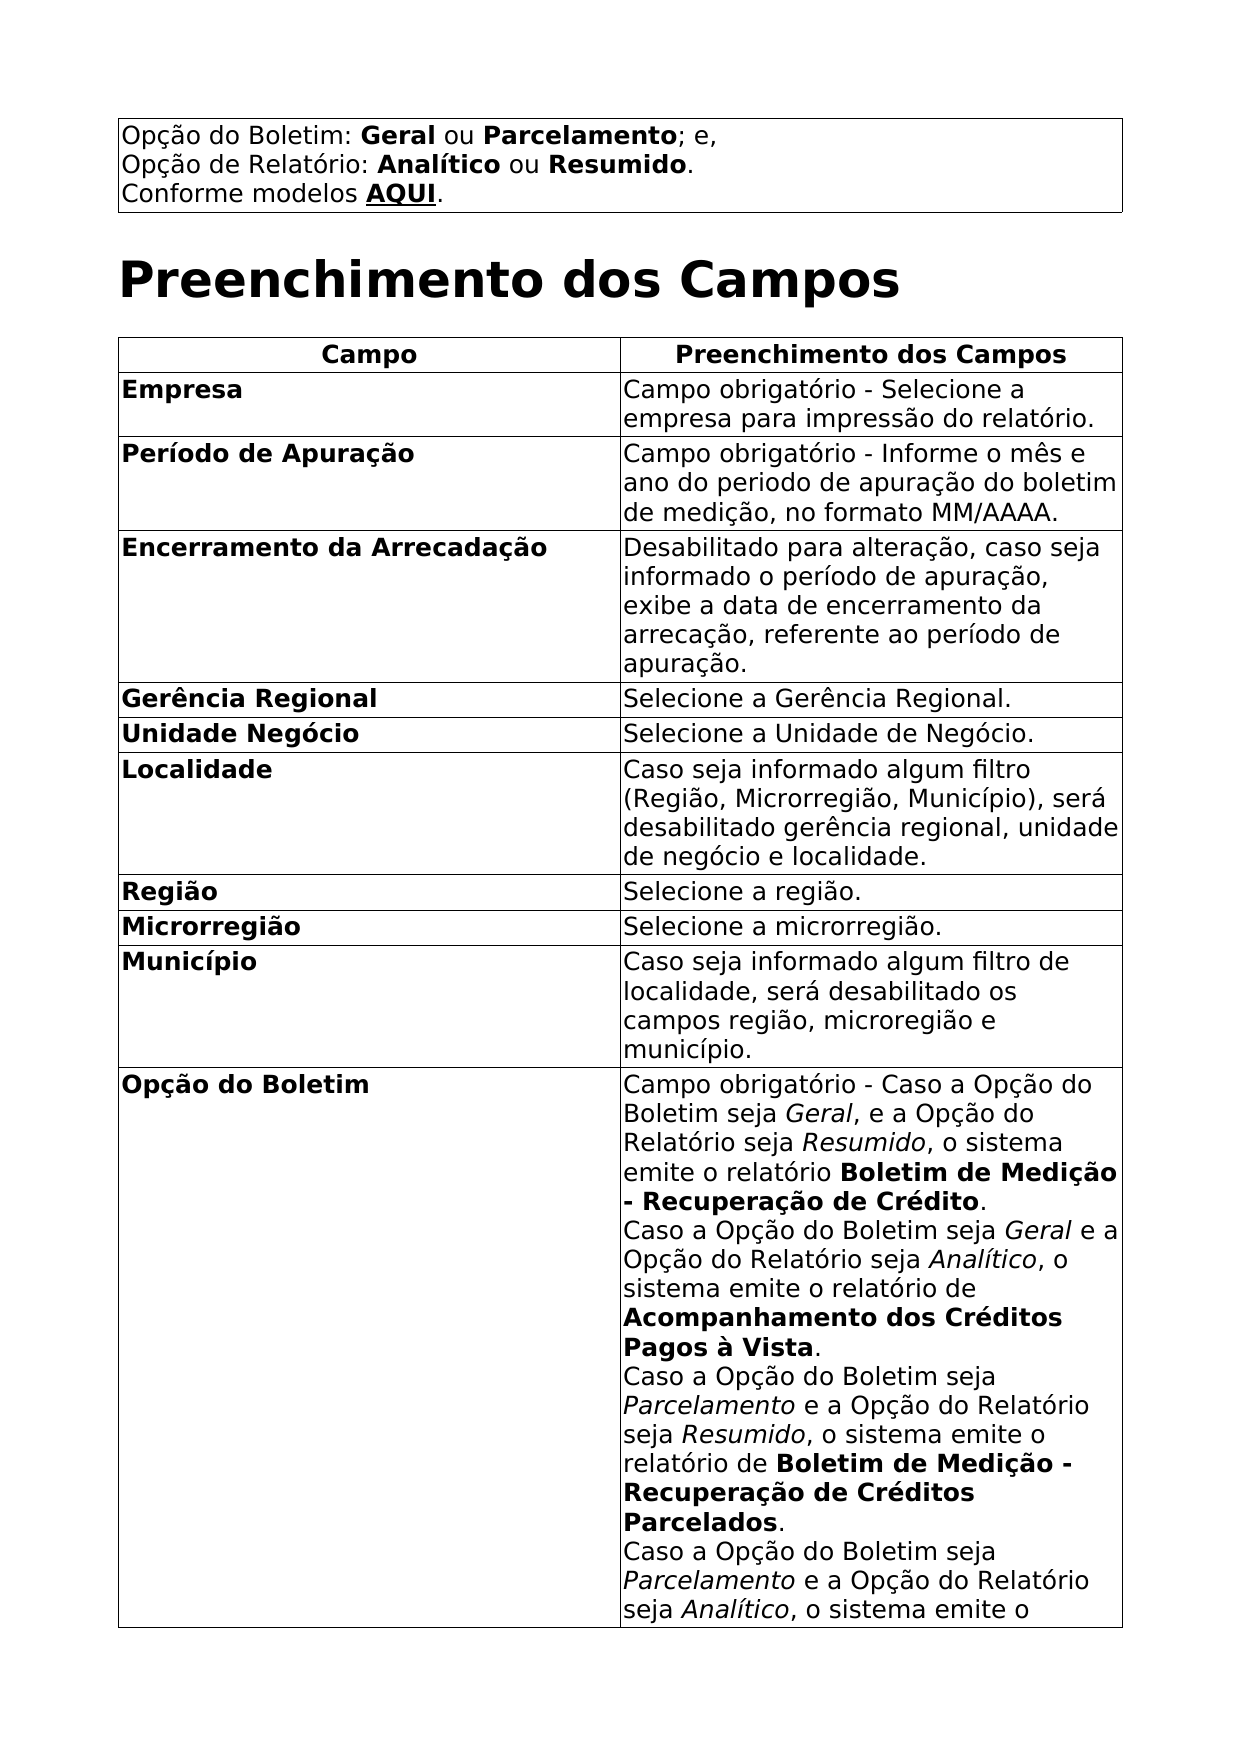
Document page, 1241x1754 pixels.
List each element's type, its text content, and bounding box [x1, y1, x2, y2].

table_cell Microrregião [119, 911, 620, 944]
table_cell Localidade [119, 753, 620, 874]
table_cell Caso seja informado algum filtro (Região, Microrregião, Município), será desabilitado gerência regional, unidade de negócio e localidade. [621, 753, 1122, 874]
table_cell Região [119, 875, 620, 909]
table_cell Campo obrigatório - Selecione a empresa para impressão do relatório. [621, 373, 1122, 436]
table_cell Desabilitado para alteração, caso seja informado o período de apuração, exibe a data de encerramento da arrecação, referente ao período de apuração. [621, 531, 1122, 682]
table_cell Município [119, 946, 620, 1067]
table_cell Selecione a microrregião. [621, 911, 1122, 944]
table_cell Campo obrigatório - Informe o mês e ano do periodo de apuração do boletim de medição, no formato MM/AAAA. [621, 437, 1122, 530]
table_cell Empresa [119, 373, 620, 436]
table_cell Selecione a região. [621, 875, 1122, 909]
table_cell Unidade Negócio [119, 718, 620, 752]
table_cell Campo obrigatório - Caso a Opção do Boletim seja Geral, e a Opção do Relatório seja Resumido, o sistema emite o relatório Boletim de Medição - Recuperação de Crédito. Caso a Opção do Boletim seja Geral e a Opção do Relatório seja Analítico, o sistema emite o relatório de Acompanhamento dos Créditos Pagos à Vista. Caso a Opção do Boletim seja Parcelamento e a Opção do Relatório seja Resumido, o sistema emite o relatório de Boletim de Medição - Recuperação de Créditos Parcelados. Caso a Opção do Boletim seja Parcelamento e a Opção do Relatório seja Analítico, o sistema emite o [621, 1068, 1122, 1627]
subtitle Preenchimento dos Campos [118, 251, 1122, 310]
table_header Opção do Boletim: Geral ou Parcelamento; e, Opção de Relatório: Analítico ou Resumido. Conforme modelos AQUI. [119, 119, 1122, 212]
table_header Campo [119, 338, 620, 372]
table_cell Opção do Boletim [119, 1068, 620, 1627]
table_cell Caso seja informado algum filtro de localidade, será desabilitado os campos região, microregião e município. [621, 946, 1122, 1067]
table_cell Encerramento da Arrecadação [119, 531, 620, 682]
table_header Preenchimento dos Campos [621, 338, 1122, 372]
table_cell Selecione a Gerência Regional. [621, 683, 1122, 717]
table_cell Gerência Regional [119, 683, 620, 717]
table_cell Período de Apuração [119, 437, 620, 530]
table_cell Selecione a Unidade de Negócio. [621, 718, 1122, 752]
